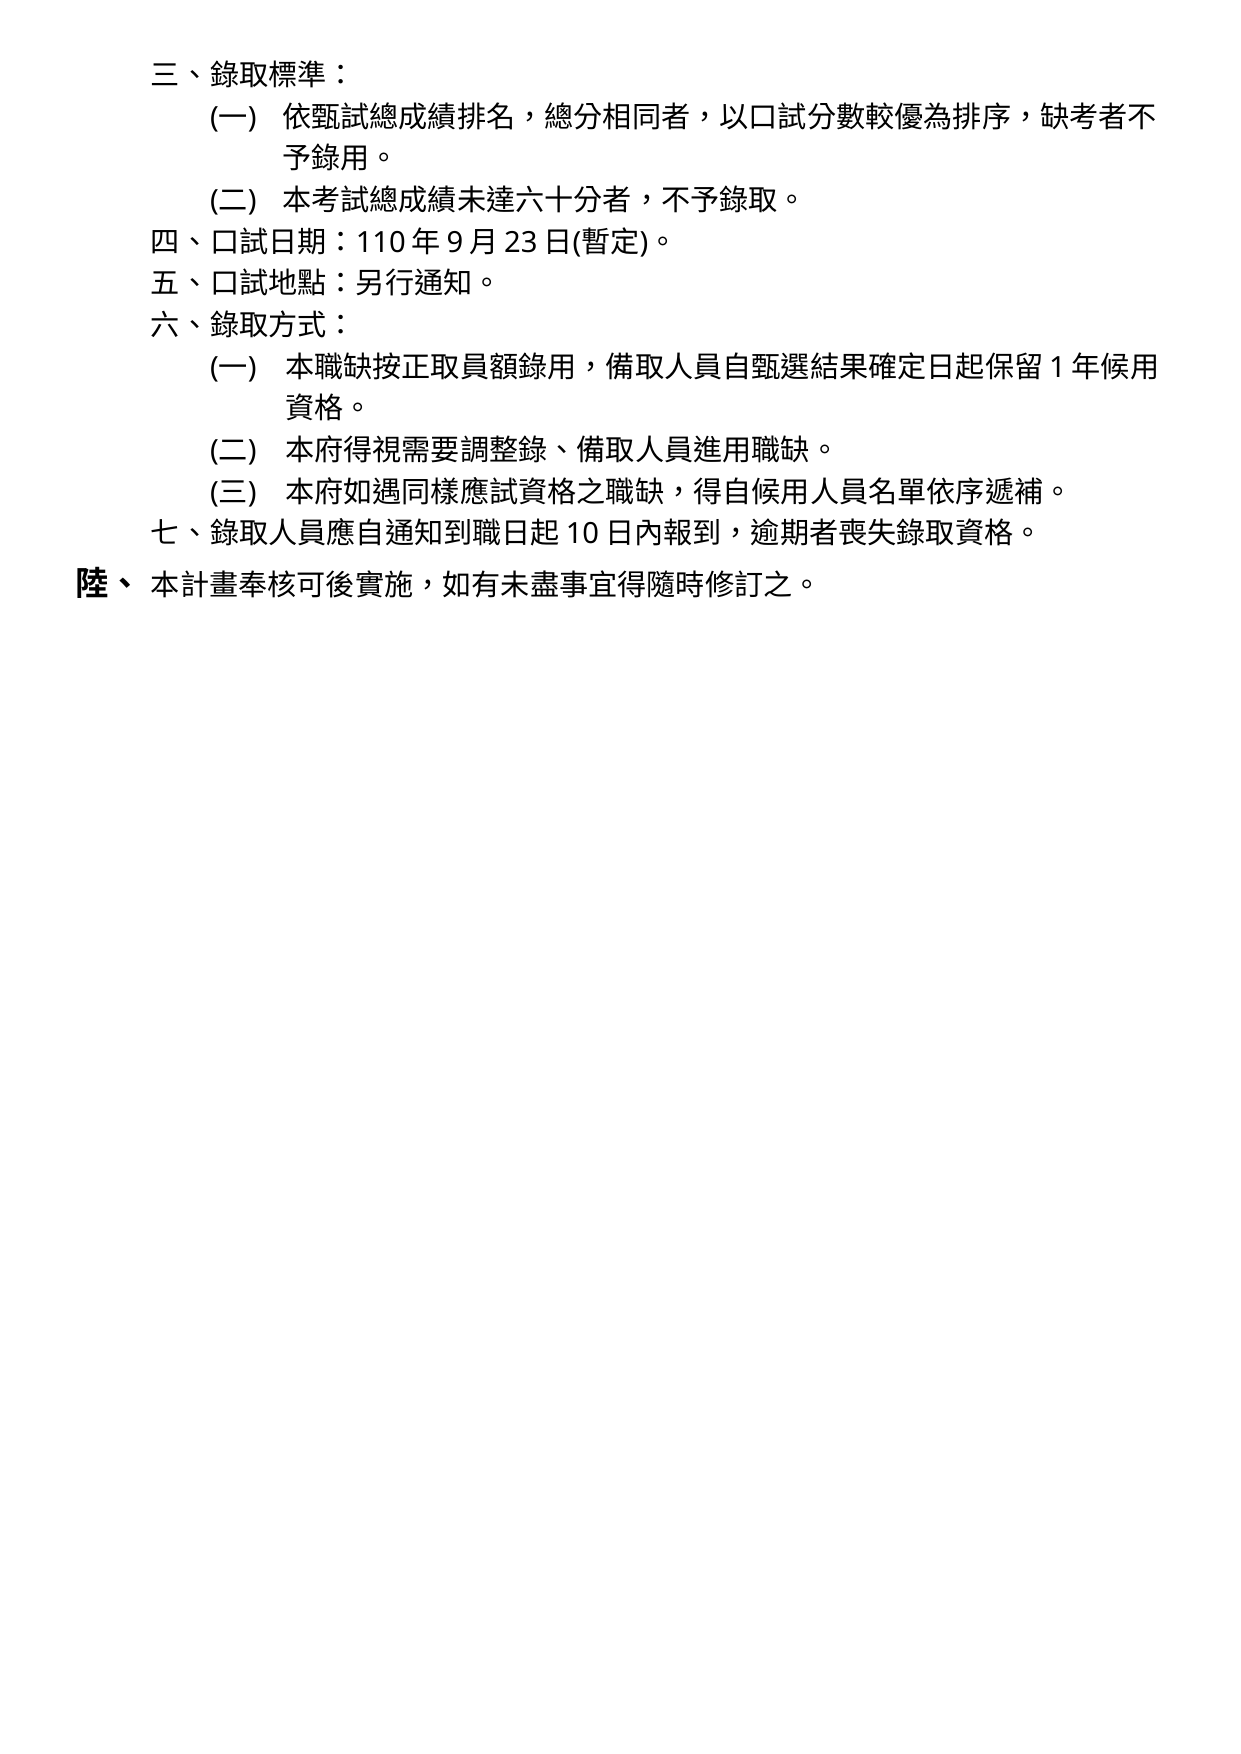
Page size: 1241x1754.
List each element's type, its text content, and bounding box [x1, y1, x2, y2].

list 錄取方式： [151, 302, 1165, 344]
list 本職缺按正取員額錄用，備取人員自甄選結果確定日起保留1年候用資格。 [210, 344, 1165, 427]
list 口試日期：110年9月23日(暫定)。 [151, 219, 1165, 260]
list 本府如遇同樣應試資格之職缺，得自候用人員名單依序遞補。 [210, 469, 1165, 510]
list 錄取人員應自通知到職日起10日內報到，逾期者喪失錄取資格。 [151, 510, 1165, 552]
list 錄取標準： [151, 52, 1165, 94]
list 口試地點：另行通知。 [151, 260, 1165, 302]
list 依甄試總成績排名，總分相同者，以口試分數較優為排序，缺考者不予錄用。 [210, 94, 1165, 177]
list 本計畫奉核可後實施，如有未盡事宜得隨時修訂之。 [75, 552, 1165, 606]
list 本考試總成績未達六十分者，不予錄取。 [210, 177, 1165, 219]
list 本府得視需要調整錄、備取人員進用職缺。 [210, 427, 1165, 469]
